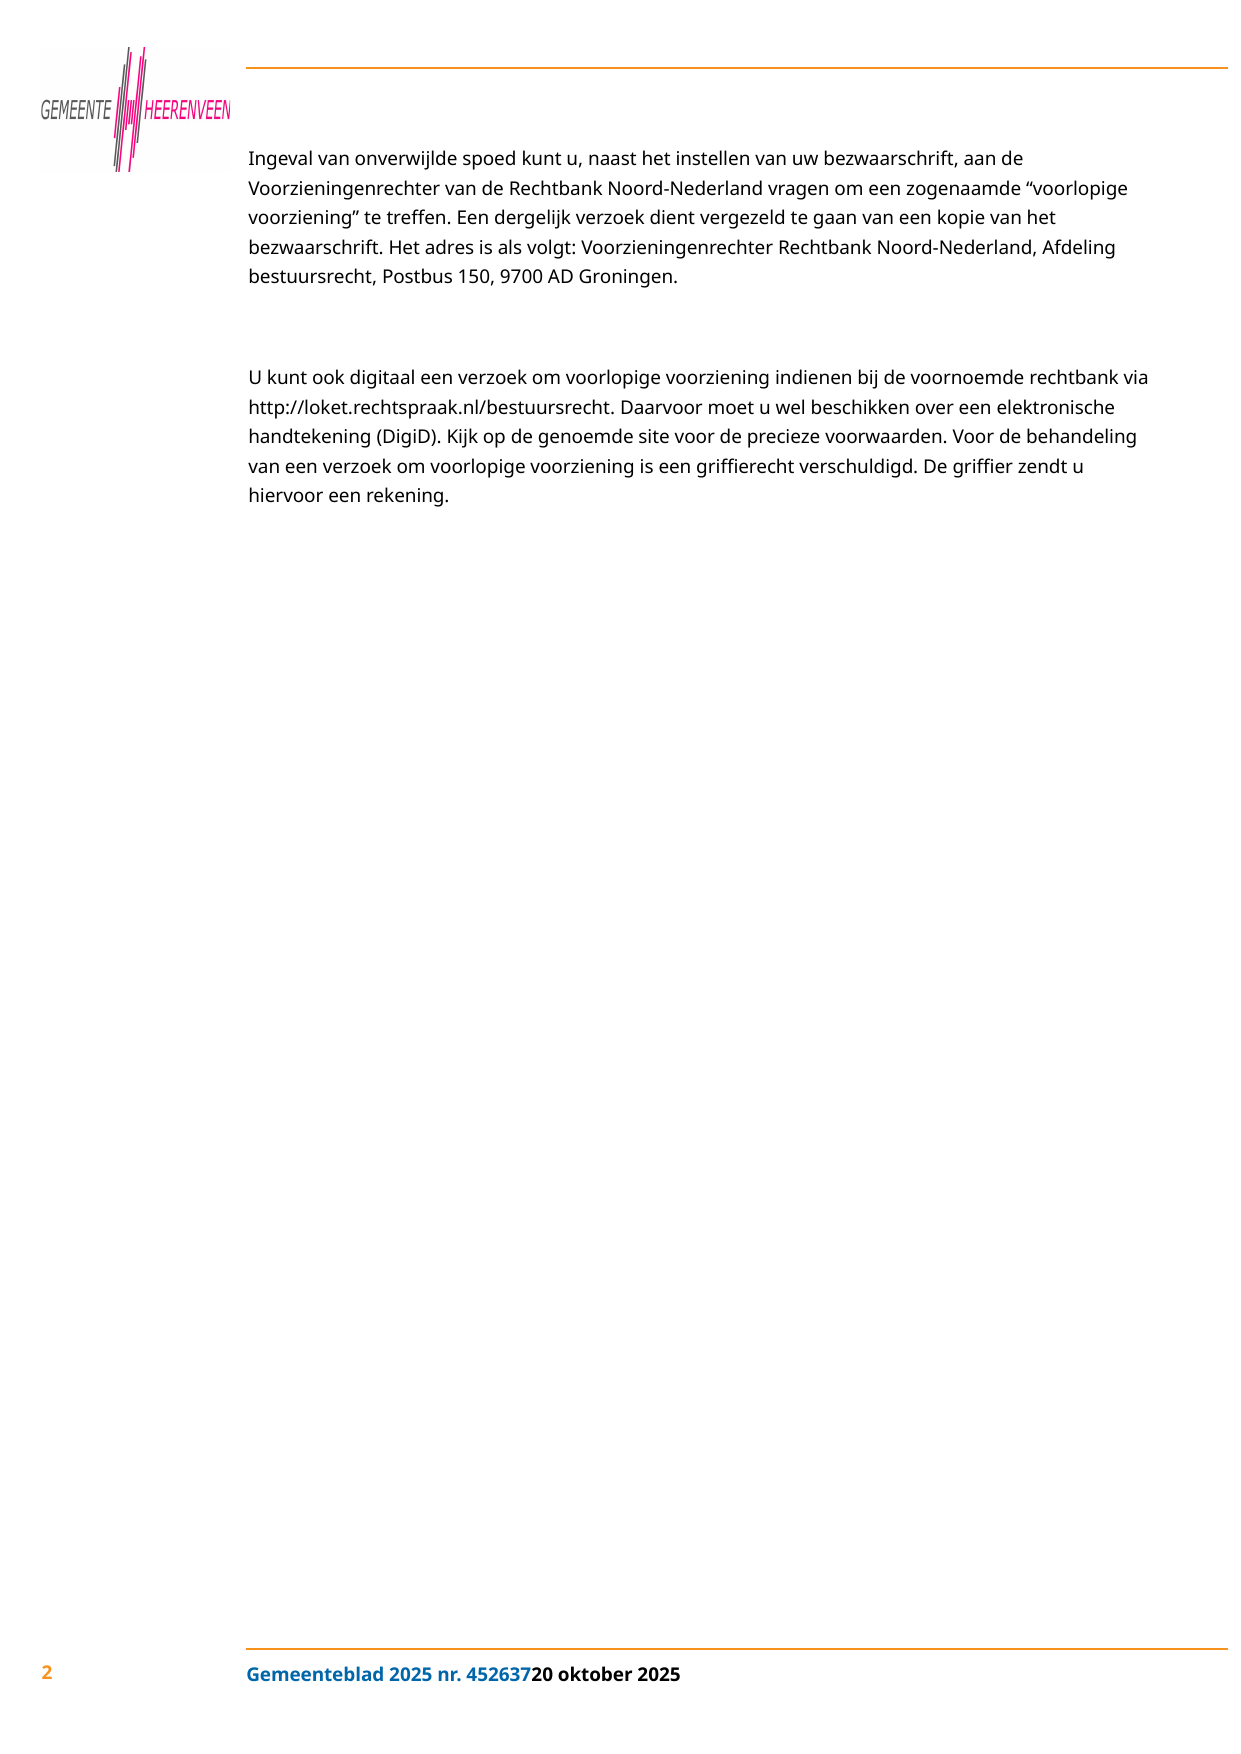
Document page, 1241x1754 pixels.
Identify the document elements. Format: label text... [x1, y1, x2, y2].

text Ingeval van onverwijlde spoed kunt u, naast het instellen van uw bezwaarschrift, aan de Voorzieningenrechter van de Rechtbank Noord-Nederland vragen om een zogenaamde “voorlopige voorziening” te treffen. Een dergelijk verzoek dient vergezeld te gaan van een kopie van het bezwaarschrift. Het adres is als volgt: Voorzieningenrechter Rechtbank Noord-Nederland, Afdeling bestuursrecht, Postbus 150, 9700 AD Groningen. [248, 145, 1152, 289]
picture [41, 47, 231, 172]
text U kunt ook digitaal een verzoek om voorlopige voorziening indienen bij de voornoemde rechtbank via http://loket.rechtspraak.nl/bestuursrecht. Daarvoor moet u wel beschikken over een elektronische handtekening (DigiD). Kijk op de genoemde site voor de precieze voorwaarden. Voor de behandeling van een verzoek om voorlopige voorziening is een griffierecht verschuldigd. De griffier zendt u hiervoor een rekening. [248, 364, 1152, 508]
